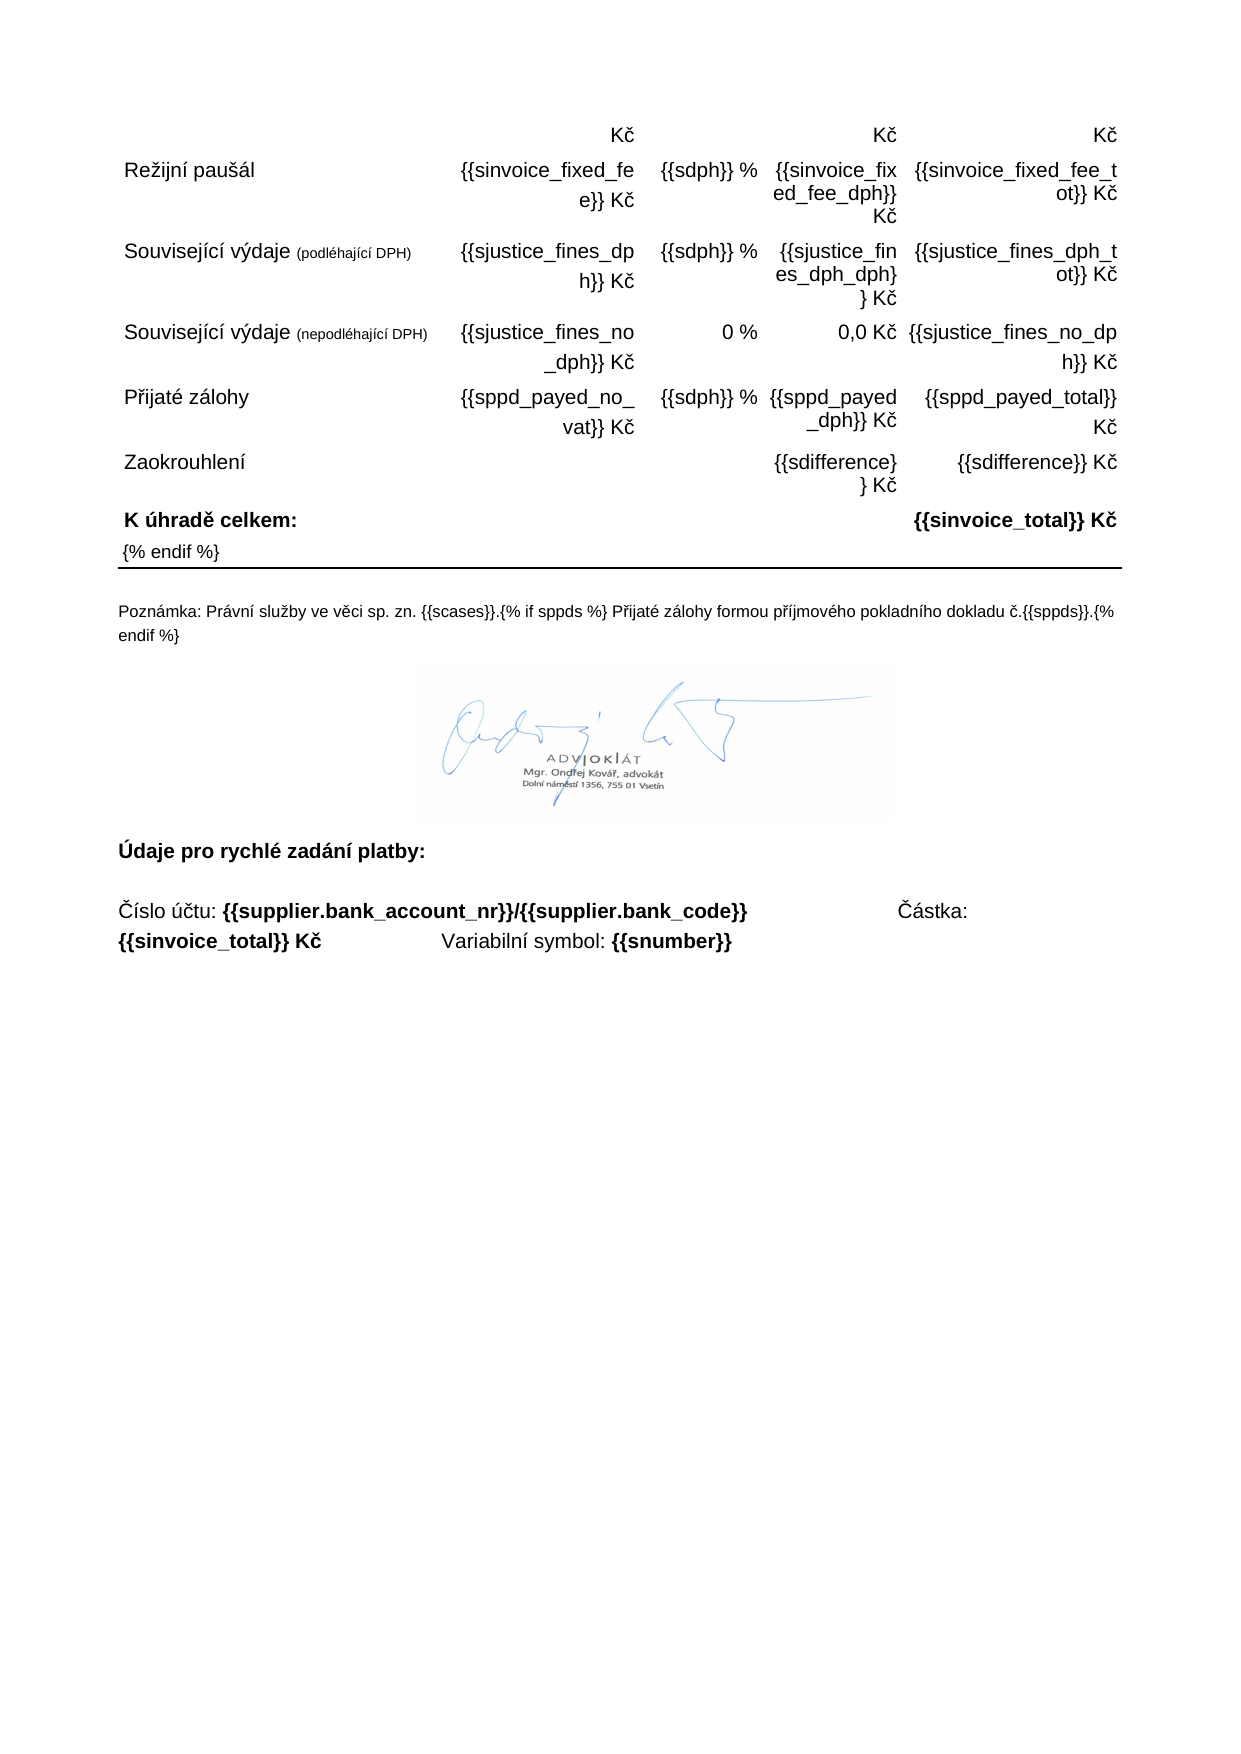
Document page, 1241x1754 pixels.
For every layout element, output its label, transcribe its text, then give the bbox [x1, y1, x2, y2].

text {% endif %} [118, 537, 1122, 567]
table_cell [118, 118, 446, 153]
table_cell Přijaté zálohy [118, 380, 446, 445]
table_cell Kč [764, 118, 902, 153]
table_cell {{sinvoice_fixed_fee_tot}} Kč [903, 153, 1123, 234]
table_cell {{sjustice_fines_no_dph}} Kč [446, 315, 640, 380]
table_cell {{sdifference}} Kč [764, 445, 902, 503]
table_cell [640, 445, 763, 503]
table_cell Související výdaje (nepodléhající DPH) [118, 315, 446, 380]
table_cell {{sjustice_fines_dph_tot}} Kč [903, 234, 1123, 315]
table_cell Kč [446, 118, 640, 153]
table_cell {{sdifference}} Kč [903, 445, 1123, 503]
table_cell [446, 503, 640, 537]
table_cell [446, 445, 640, 503]
table_cell [640, 118, 763, 153]
table_cell 0,0 Kč [764, 315, 902, 380]
table_cell 0 % [640, 315, 763, 380]
table_cell {{sdph}} % [640, 234, 763, 315]
table_cell {{sinvoice_fixed_fee}} Kč [446, 153, 640, 234]
table_cell {{sjustice_fines_no_dph}} Kč [903, 315, 1123, 380]
table_cell {{sinvoice_fixed_fee_dph}} Kč [764, 153, 902, 234]
table_cell Režijní paušál [118, 153, 446, 234]
table_cell Zaokrouhlení [118, 445, 446, 503]
text Poznámka: Právní služby ve věci sp. zn. {{scases}}.{% if sppds %} Přijaté zálohy formou příjmového pokladního dokladu č.{{sppds}}.{% endif %} [118, 602, 1122, 645]
text Číslo účtu: {{supplier.bank_account_nr}}/{{supplier.bank_code}} Částka: {{sinvoice_total}} Kč Variabilní symbol: {{snumber}} [118, 899, 1122, 953]
table_cell {{sjustice_fines_dph_dph}} Kč [764, 234, 902, 315]
table_cell {{sppd_payed_dph}} Kč [764, 380, 902, 445]
table_cell [640, 503, 763, 537]
table_cell {{sinvoice_total}} Kč [903, 503, 1123, 537]
table_cell K úhradě celkem: [118, 503, 446, 537]
table_cell {{sppd_payed_total}} Kč [903, 380, 1123, 445]
table_cell {{sppd_payed_no_vat}} Kč [446, 380, 640, 445]
table_cell Související výdaje (podléhající DPH) [118, 234, 446, 315]
table_cell [764, 503, 902, 537]
text Údaje pro rychlé zadání platby: [118, 839, 1122, 862]
picture [413, 665, 894, 822]
table_cell {{sdph}} % [640, 380, 763, 445]
table_cell {{sdph}} % [640, 153, 763, 234]
table_cell {{sjustice_fines_dph}} Kč [446, 234, 640, 315]
table_cell Kč [903, 118, 1123, 153]
